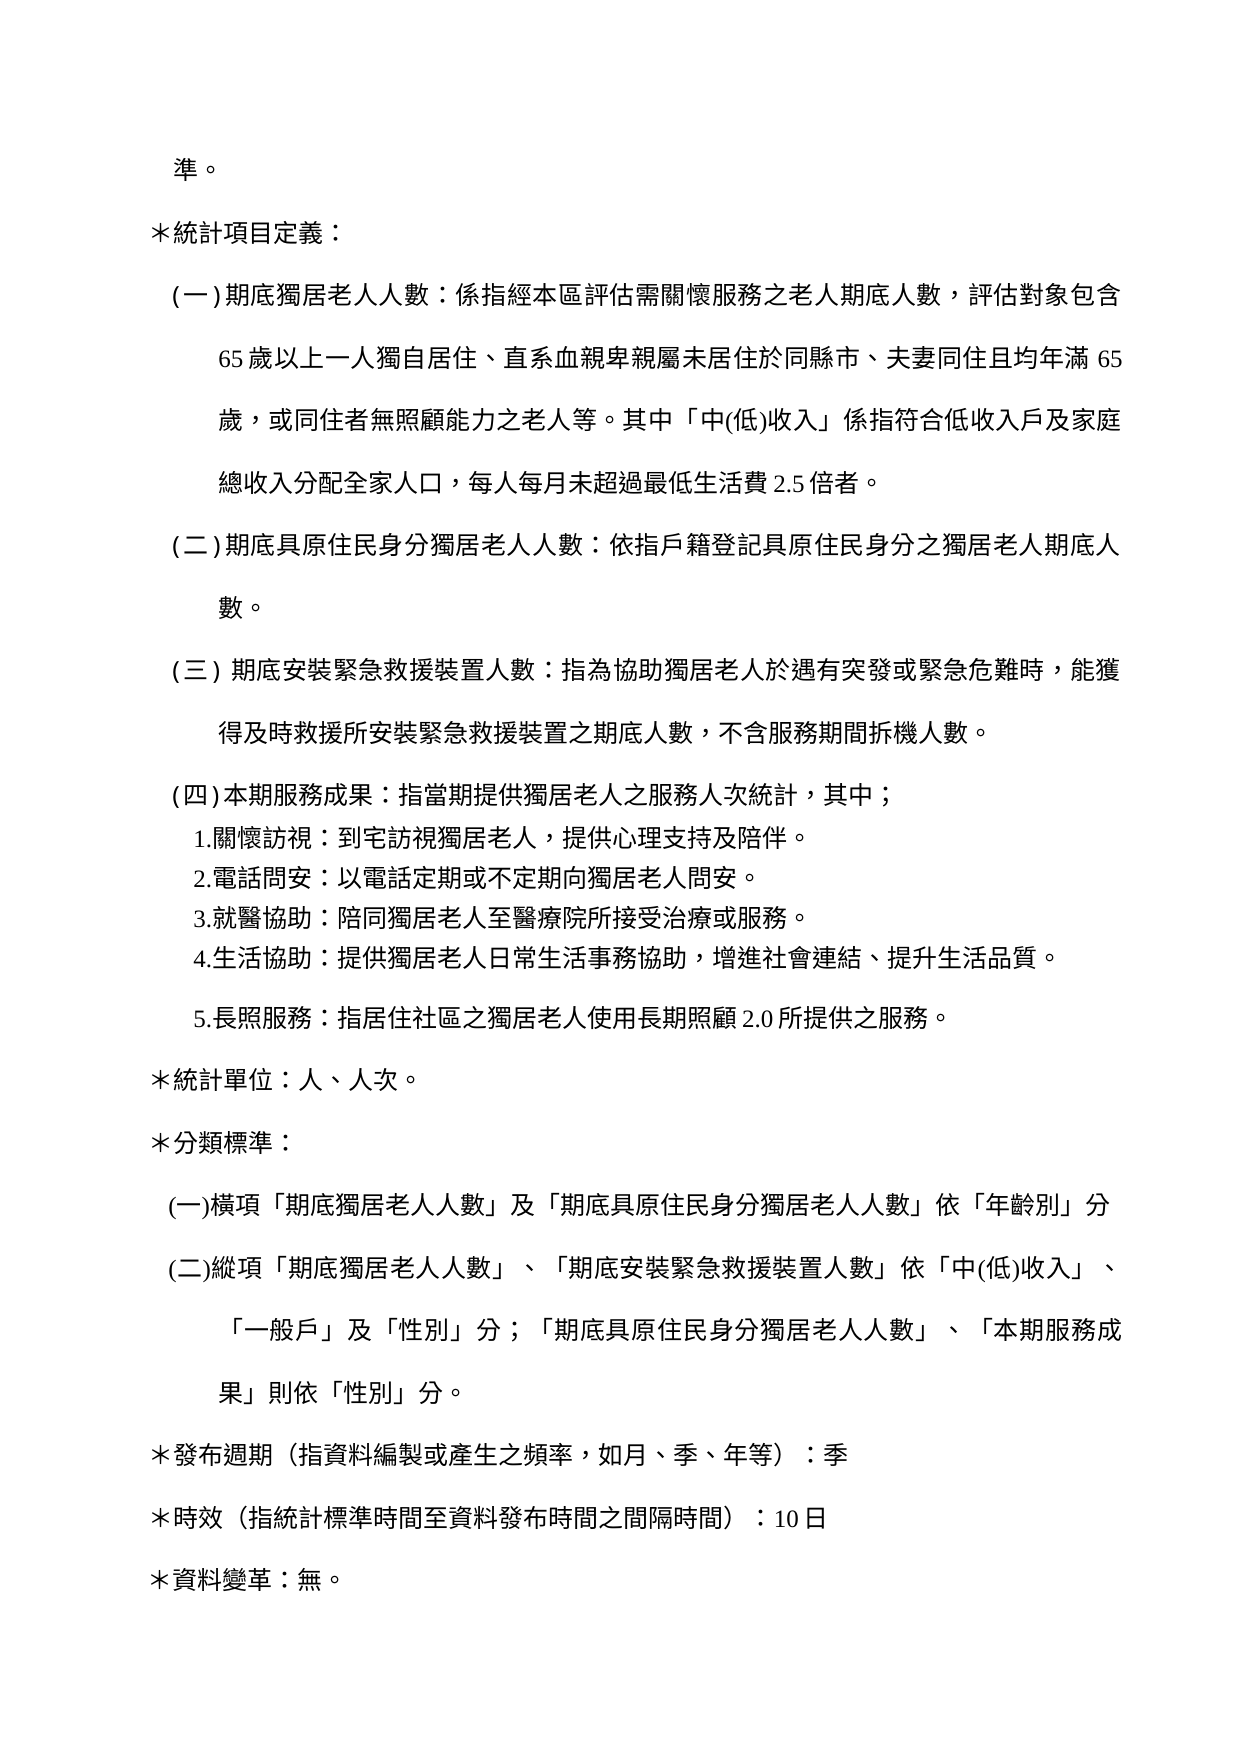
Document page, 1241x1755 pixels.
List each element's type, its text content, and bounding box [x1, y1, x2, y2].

text 1.關懷訪視：到宅訪視獨居老人，提供心理支持及陪伴。 [193, 818, 1122, 854]
text ＊統計項目定義： [149, 189, 1122, 252]
text (二)縱項「期底獨居老人人數」、「期底安裝緊急救援裝置人數」依「中(低)收入」、「一般戶」及「性別」分；「期底具原住民身分獨居老人人數」、「本期服務成果」則依「性別」分。 [168, 1224, 1122, 1412]
text 4.生活協助：提供獨居老人日常生活事務協助，增進社會連結、提升生活品質。 [193, 938, 1122, 974]
text 3.就醫協助：陪同獨居老人至醫療院所接受治療或服務。 [193, 898, 1122, 934]
text ＊統計單位：人、人次。 [149, 1037, 1122, 1099]
text ＊時效（指統計標準時間至資料發布時間之間隔時間）：10日 [149, 1474, 1122, 1537]
text ＊資料變革：無。 [118, 1537, 1122, 1599]
text (二)期底具原住民身分獨居老人人數：依指戶籍登記具原住民身分之獨居老人期底人數。 [168, 502, 1122, 627]
text 2.電話問安：以電話定期或不定期向獨居老人問安。 [193, 858, 1122, 894]
text (四)本期服務成果：指當期提供獨居老人之服務人次統計，其中； [168, 752, 1122, 814]
text ＊分類標準： [149, 1099, 1122, 1162]
text (三) 期底安裝緊急救援裝置人數：指為協助獨居老人於遇有突發或緊急危難時，能獲得及時救援所安裝緊急救援裝置之期底人數，不含服務期間拆機人數。 [168, 627, 1122, 752]
text 準。 [149, 127, 1122, 189]
text 5.長照服務：指居住社區之獨居老人使用長期照顧2.0所提供之服務。 [193, 974, 1122, 1037]
text ＊發布週期（指資料編製或產生之頻率，如月、季、年等）：季 [149, 1412, 1122, 1474]
text (一)期底獨居老人人數：係指經本區評估需關懷服務之老人期底人數，評估對象包含65歲以上一人獨自居住、直系血親卑親屬未居住於同縣市、夫妻同住且均年滿65歲，或同住者無照顧能力之老人等。其中「中(低)收入」係指符合低收入戶及家庭總收入分配全家人口，每人每月未超過最低生活費2.5倍者。 [168, 252, 1122, 502]
text (一)橫項「期底獨居老人人數」及「期底具原住民身分獨居老人人數」依「年齡別」分 [168, 1162, 1122, 1224]
